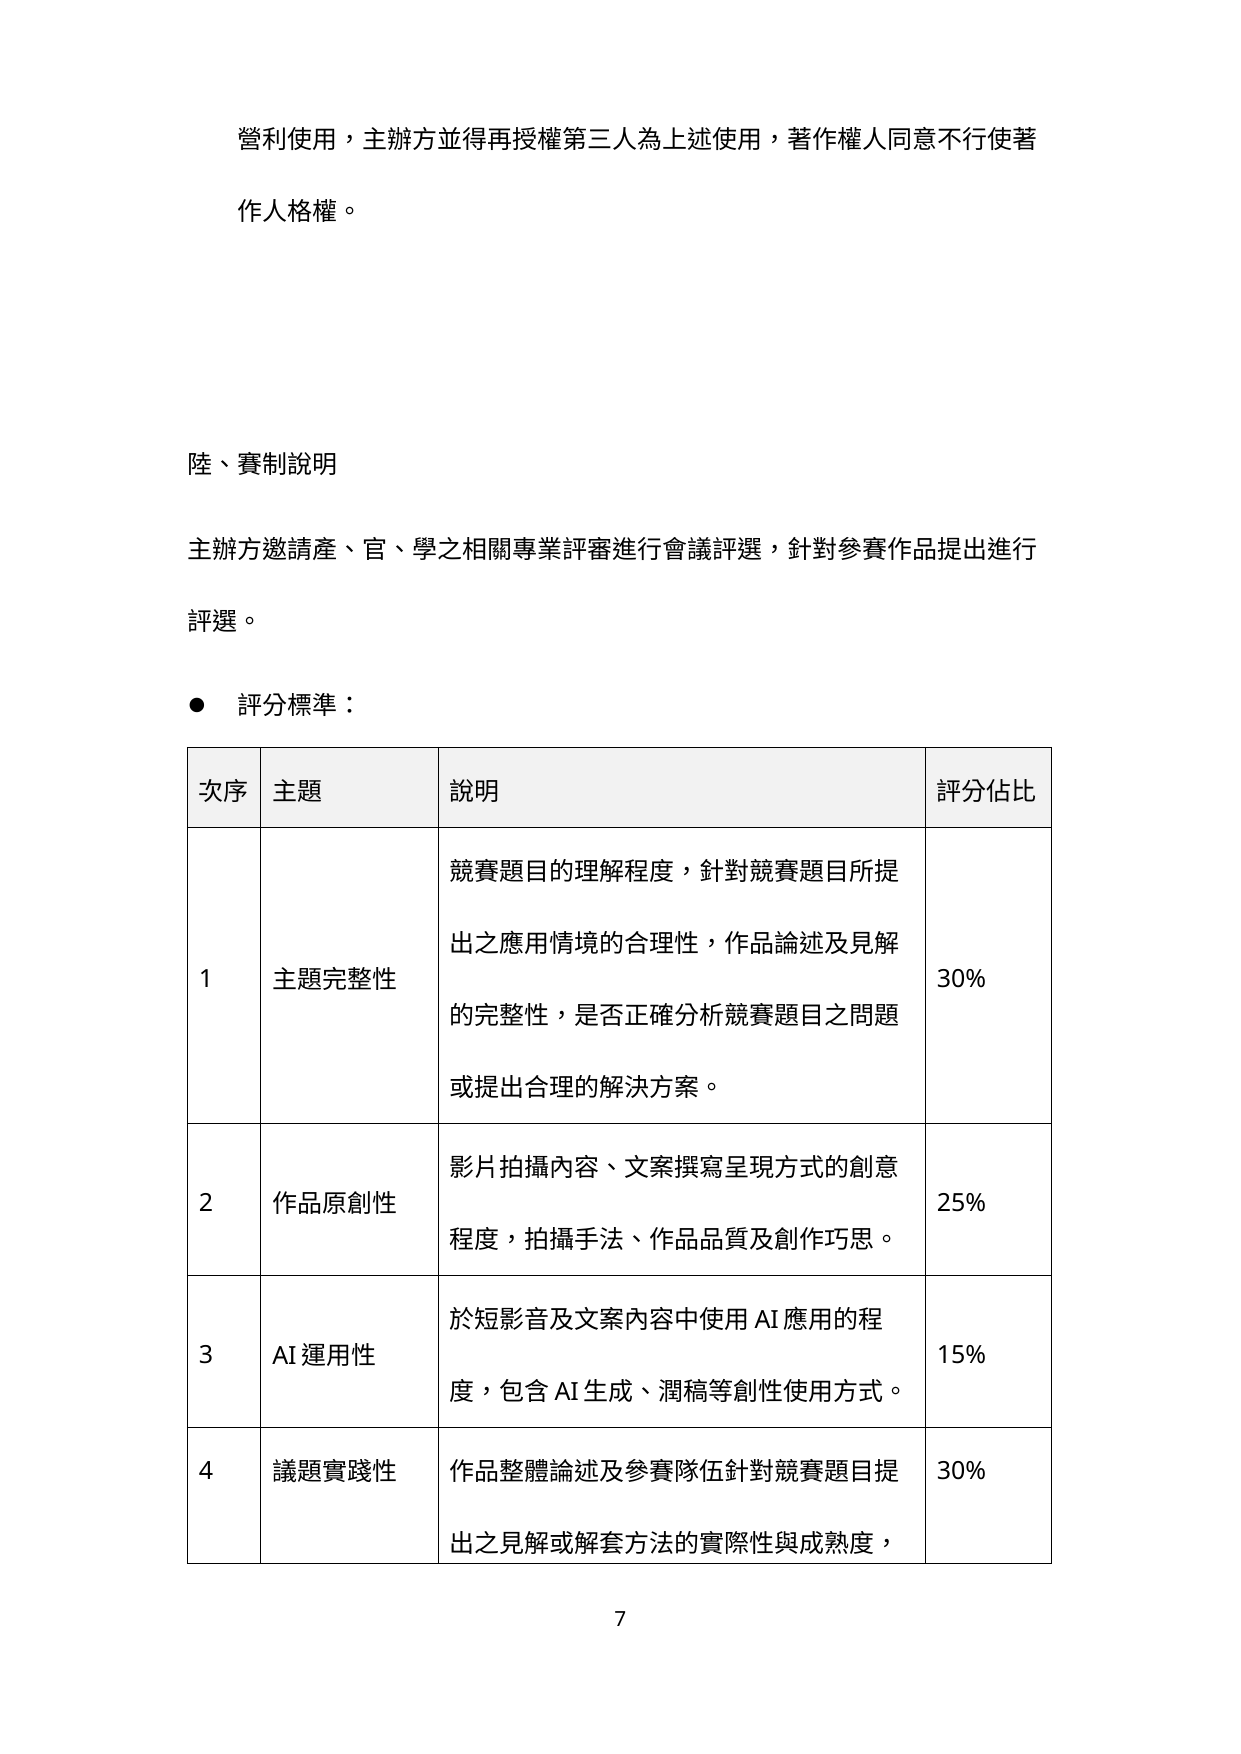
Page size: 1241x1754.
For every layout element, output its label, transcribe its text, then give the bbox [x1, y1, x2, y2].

table_cell AI運用性 [261, 1276, 438, 1427]
table_cell 15% [926, 1276, 1051, 1427]
table_cell 3 [188, 1276, 260, 1427]
table_cell 30% [926, 1428, 1051, 1562]
list 營利使用，主辦方並得再授權第三人為上述使用，著作權人同意不行使著作人格權。 [187, 96, 1053, 231]
table_header 說明 [439, 748, 925, 827]
table_cell 1 [188, 828, 260, 1123]
table_cell 4 [188, 1428, 260, 1562]
text 陸、賽制說明 [187, 421, 1053, 484]
table_cell 議題實踐性 [261, 1428, 438, 1562]
table_cell 25% [926, 1124, 1051, 1275]
table_cell 2 [188, 1124, 260, 1275]
table_cell 於短影音及文案內容中使用AI應用的程度，包含AI生成、潤稿等創性使用方式。 [439, 1276, 925, 1427]
table_header 主題 [261, 748, 438, 827]
table_cell 作品整體論述及參賽隊伍針對競賽題目提出之見解或解套方法的實際性與成熟度， [439, 1428, 925, 1562]
list 評分標準： [187, 662, 1053, 725]
table_header 次序 [188, 748, 260, 827]
table_cell 競賽題目的理解程度，針對競賽題目所提出之應用情境的合理性，作品論述及見解的完整性，是否正確分析競賽題目之問題或提出合理的解決方案。 [439, 828, 925, 1123]
table_cell 30% [926, 828, 1051, 1123]
text 主辦方邀請產、官、學之相關專業評審進行會議評選，針對參賽作品提出進行評選。 [187, 506, 1053, 640]
table_cell 影片拍攝內容、文案撰寫呈現方式的創意程度，拍攝手法、作品品質及創作巧思。 [439, 1124, 925, 1275]
table_cell 主題完整性 [261, 828, 438, 1123]
table_header 評分佔比 [926, 748, 1051, 827]
table_cell 作品原創性 [261, 1124, 438, 1275]
